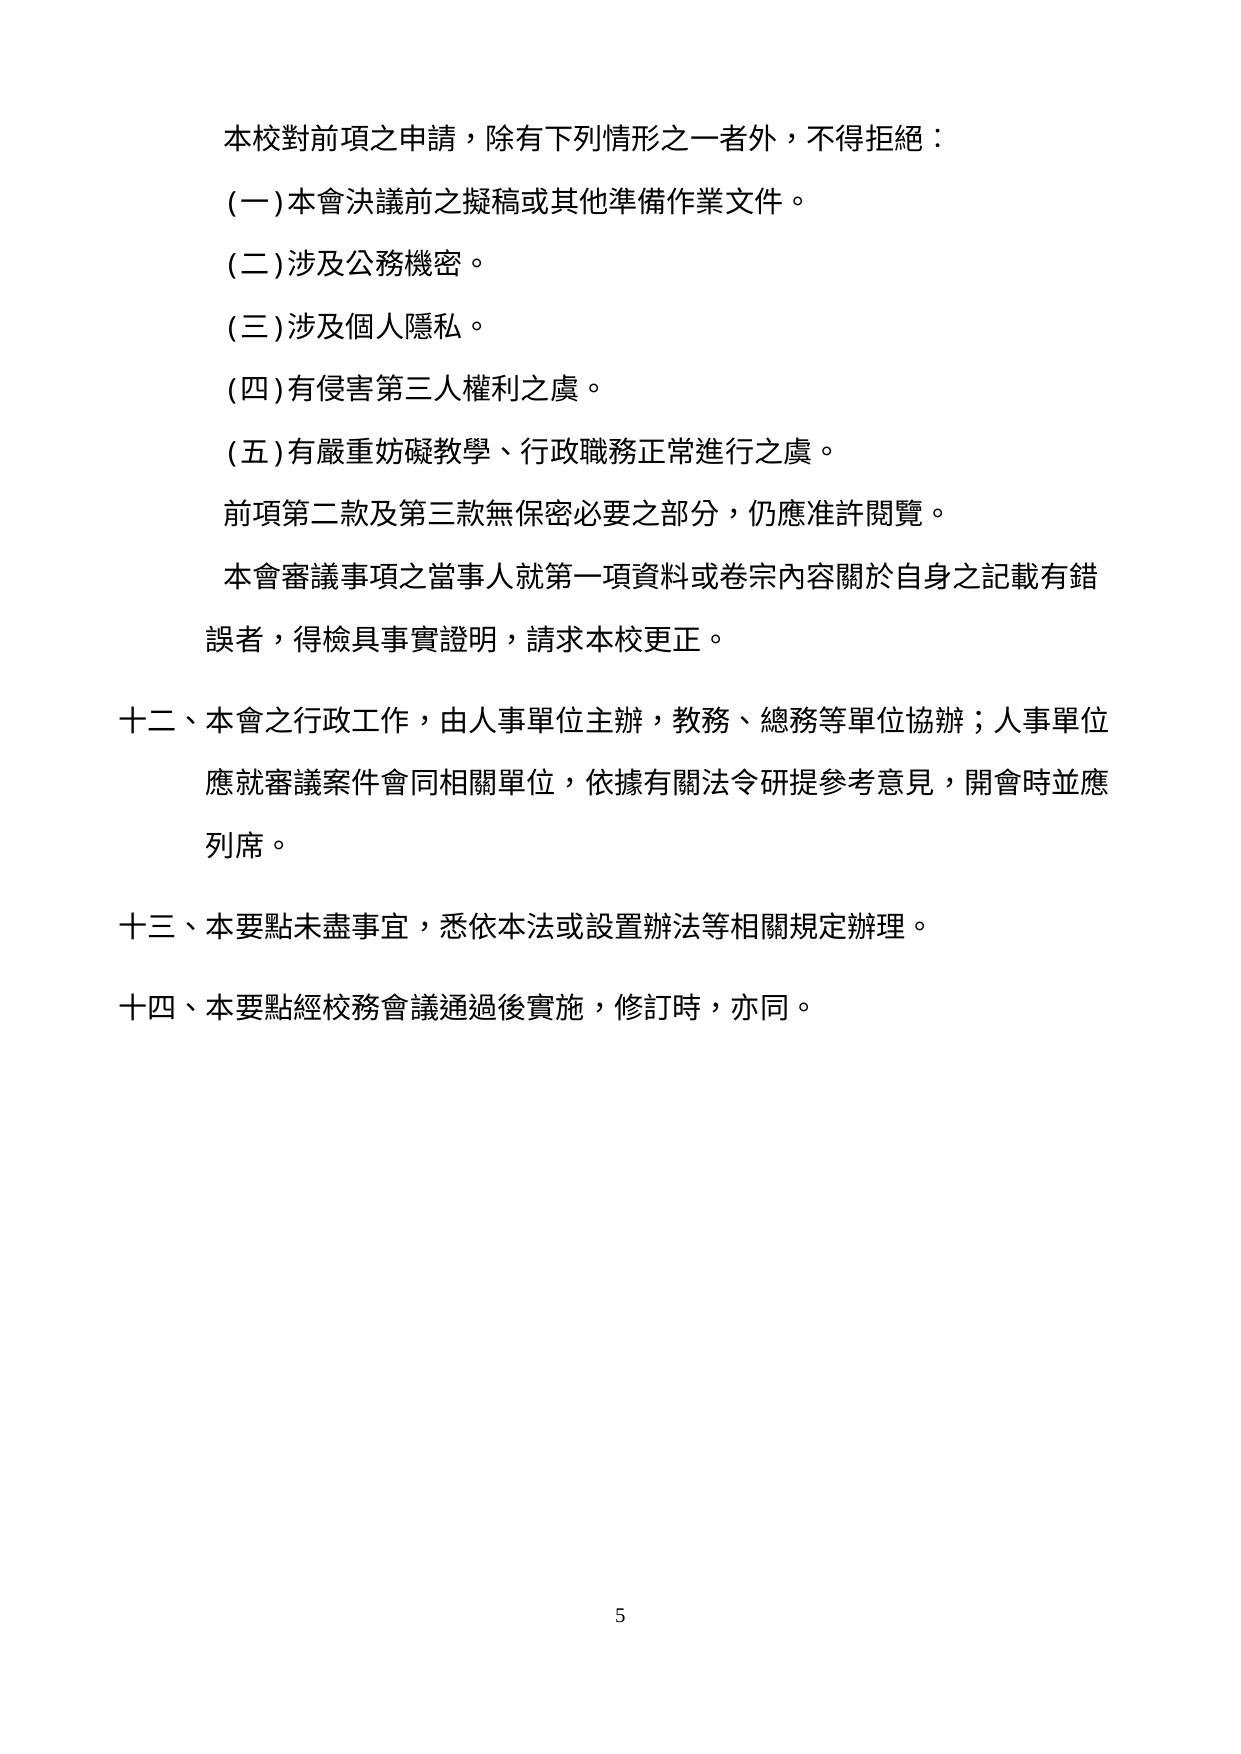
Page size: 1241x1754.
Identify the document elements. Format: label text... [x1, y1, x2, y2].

text 本校對前項之申請，除有下列情形之一者外，不得拒絕︰ [118, 96, 1122, 158]
text 本會審議事項之當事人就第一項資料或卷宗內容關於自身之記載有錯誤者，得檢具事實證明，請求本校更正。 [118, 533, 1122, 658]
text (三)涉及個人隱私。 [118, 283, 1122, 346]
text (二)涉及公務機密。 [118, 221, 1122, 283]
text 十四、本要點經校務會議通過後實施，修訂時，亦同。 [118, 964, 1122, 1027]
text 前項第二款及第三款無保密必要之部分，仍應准許閱覽。 [118, 471, 1122, 533]
text (五)有嚴重妨礙教學、行政職務正常進行之虞。 [118, 408, 1122, 471]
text (四)有侵害第三人權利之虞。 [118, 346, 1122, 408]
text (一)本會決議前之擬稿或其他準備作業文件。 [118, 158, 1122, 221]
text 十三、本要點未盡事宜，悉依本法或設置辦法等相關規定辦理。 [118, 883, 1122, 946]
text 十二、本會之行政工作，由人事單位主辦，教務、總務等單位協辦；人事單位應就審議案件會同相關單位，依據有關法令研提參考意見，開會時並應列席。 [118, 677, 1122, 864]
